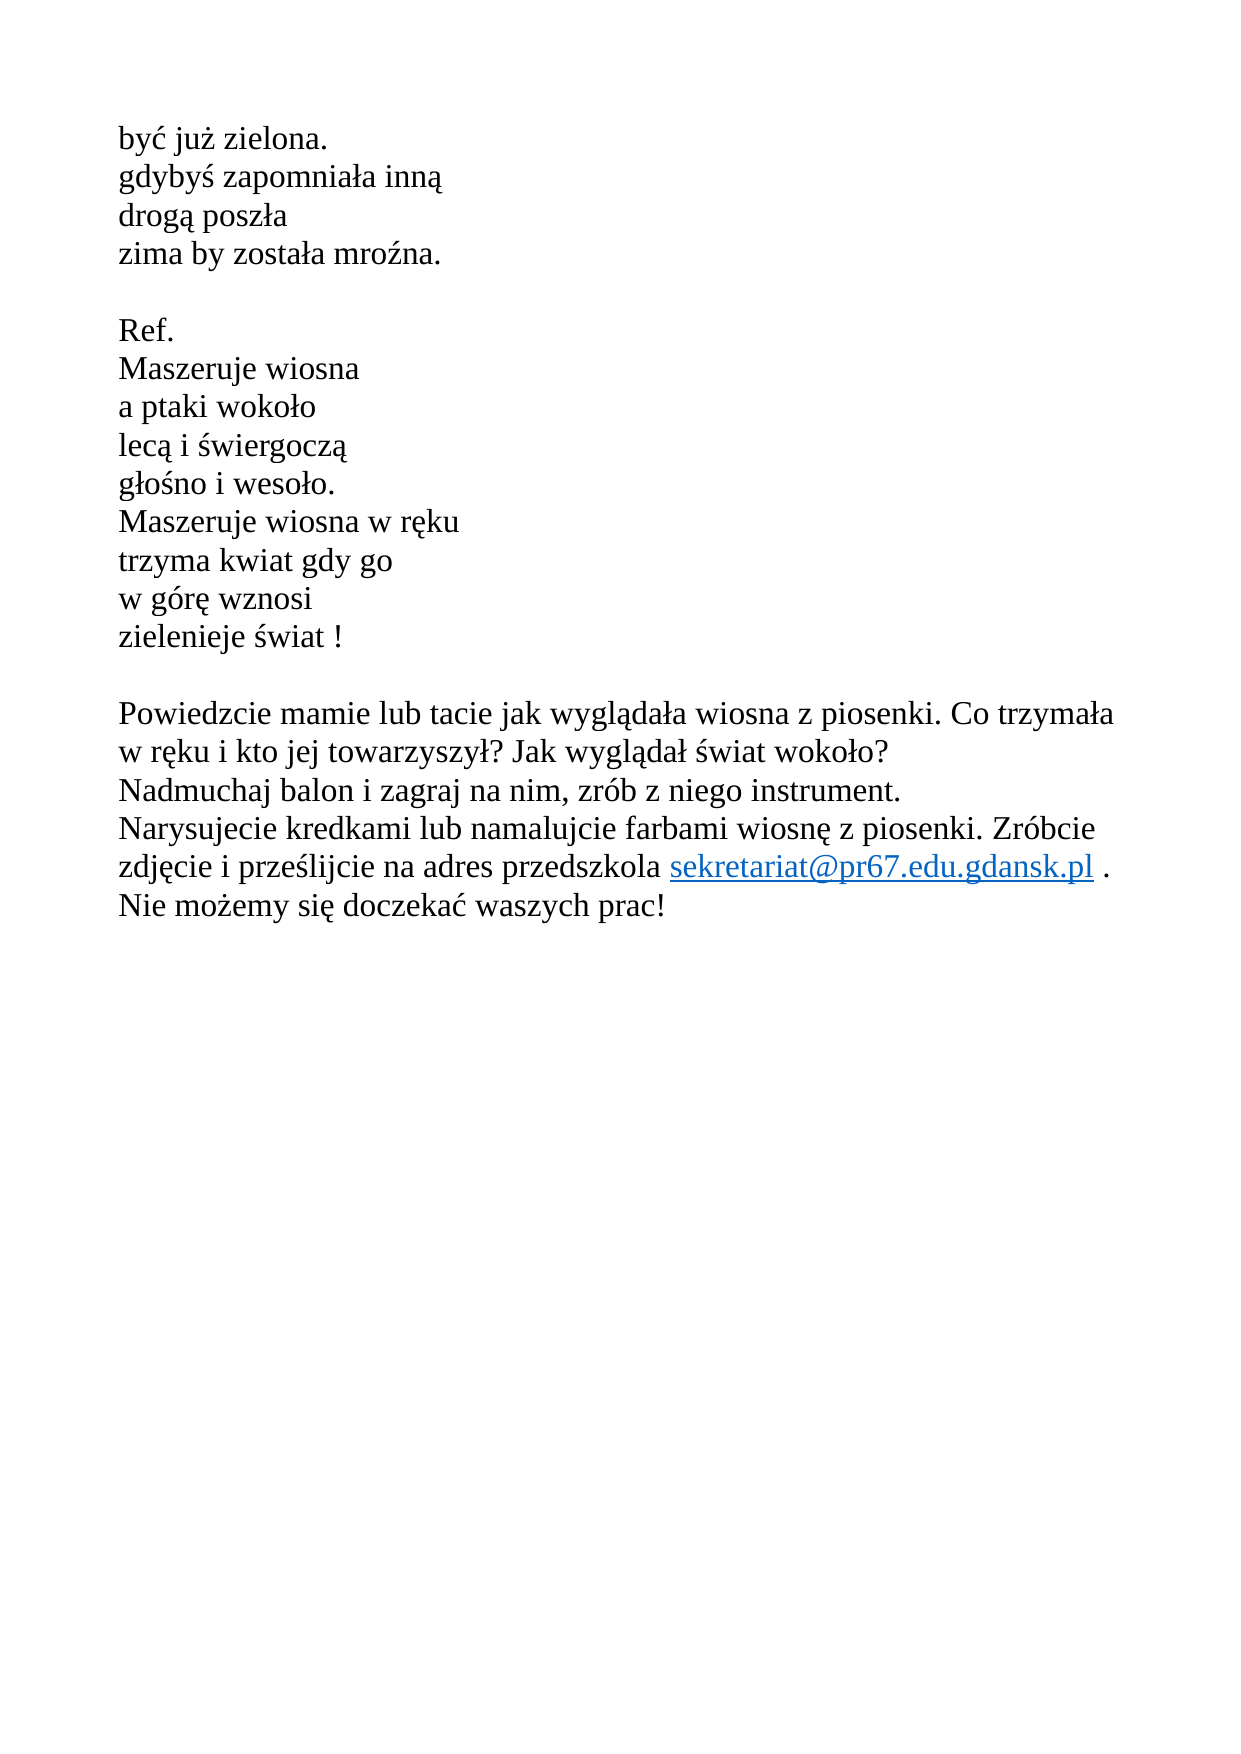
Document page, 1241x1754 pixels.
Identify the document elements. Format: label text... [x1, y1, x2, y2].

text być już zielona. gdybyś zapomniała inną drogą poszła zima by została mroźna. Ref. Maszeruje wiosna a ptaki wokoło lecą i świergoczą głośno i wesoło. Maszeruje wiosna w ręku trzyma kwiat gdy go w górę wznosi zielenieje świat ! [118, 118, 1122, 655]
text Nadmuchaj balon i zagraj na nim, zrób z niego instrument. [118, 770, 1122, 808]
text Powiedzcie mamie lub tacie jak wyglądała wiosna z piosenki. Co trzymała w ręku i kto jej towarzyszył? Jak wyglądał świat wokoło? [118, 693, 1122, 770]
text Narysujecie kredkami lub namalujcie farbami wiosnę z piosenki. Zróbcie zdjęcie i prześlijcie na adres przedszkola sekretariat@pr67.edu.gdansk.pl . Nie możemy się doczekać waszych prac! [118, 808, 1122, 923]
